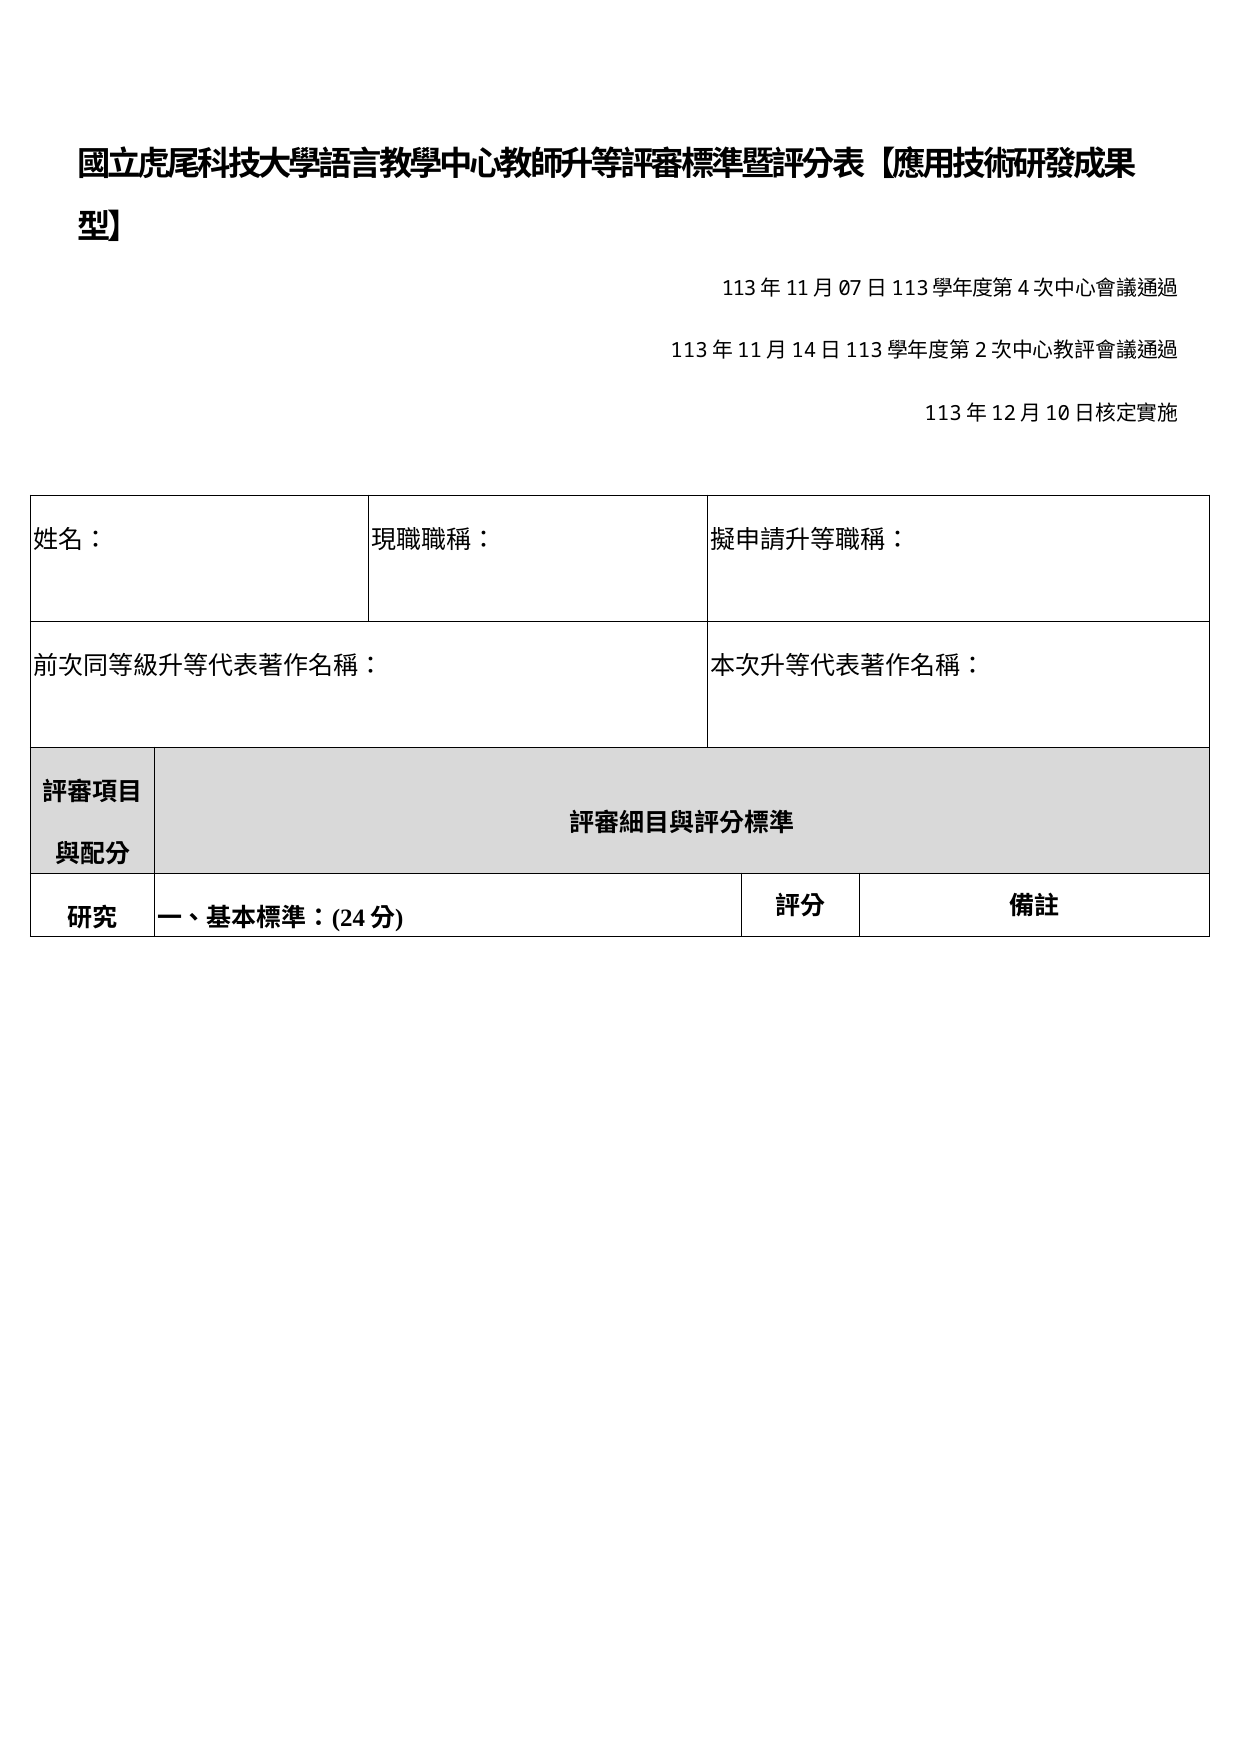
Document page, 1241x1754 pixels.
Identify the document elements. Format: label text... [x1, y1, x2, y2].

text 國立虎尾科技大學語言教學中心教師升等評審標準暨評分表【應用技術研發成果型】 [77, 119, 1163, 244]
table_header 113年11月07日113學年度第4次中心會議通過 113年11月14日113學年度第2次中心教評會議通過 113年12月10日核定實施 [634, 245, 1210, 494]
table_cell 評審項目 與配分 [31, 748, 154, 873]
table_cell 本次升等代表著作名稱： [708, 622, 1209, 747]
table_header 現職職稱： [369, 496, 707, 621]
table_cell 評分 [742, 874, 859, 936]
table_header 擬申請升等職稱： [708, 496, 1209, 621]
table_cell 研究 [31, 874, 154, 936]
table_header 姓名： [31, 496, 368, 621]
table_cell 備註 [860, 874, 1209, 936]
table_header [88, 245, 634, 494]
table_cell 評審細目與評分標準 [155, 748, 1209, 873]
table_cell 一、基本標準：(24分) [155, 874, 741, 936]
table_cell 前次同等級升等代表著作名稱： [31, 622, 707, 747]
